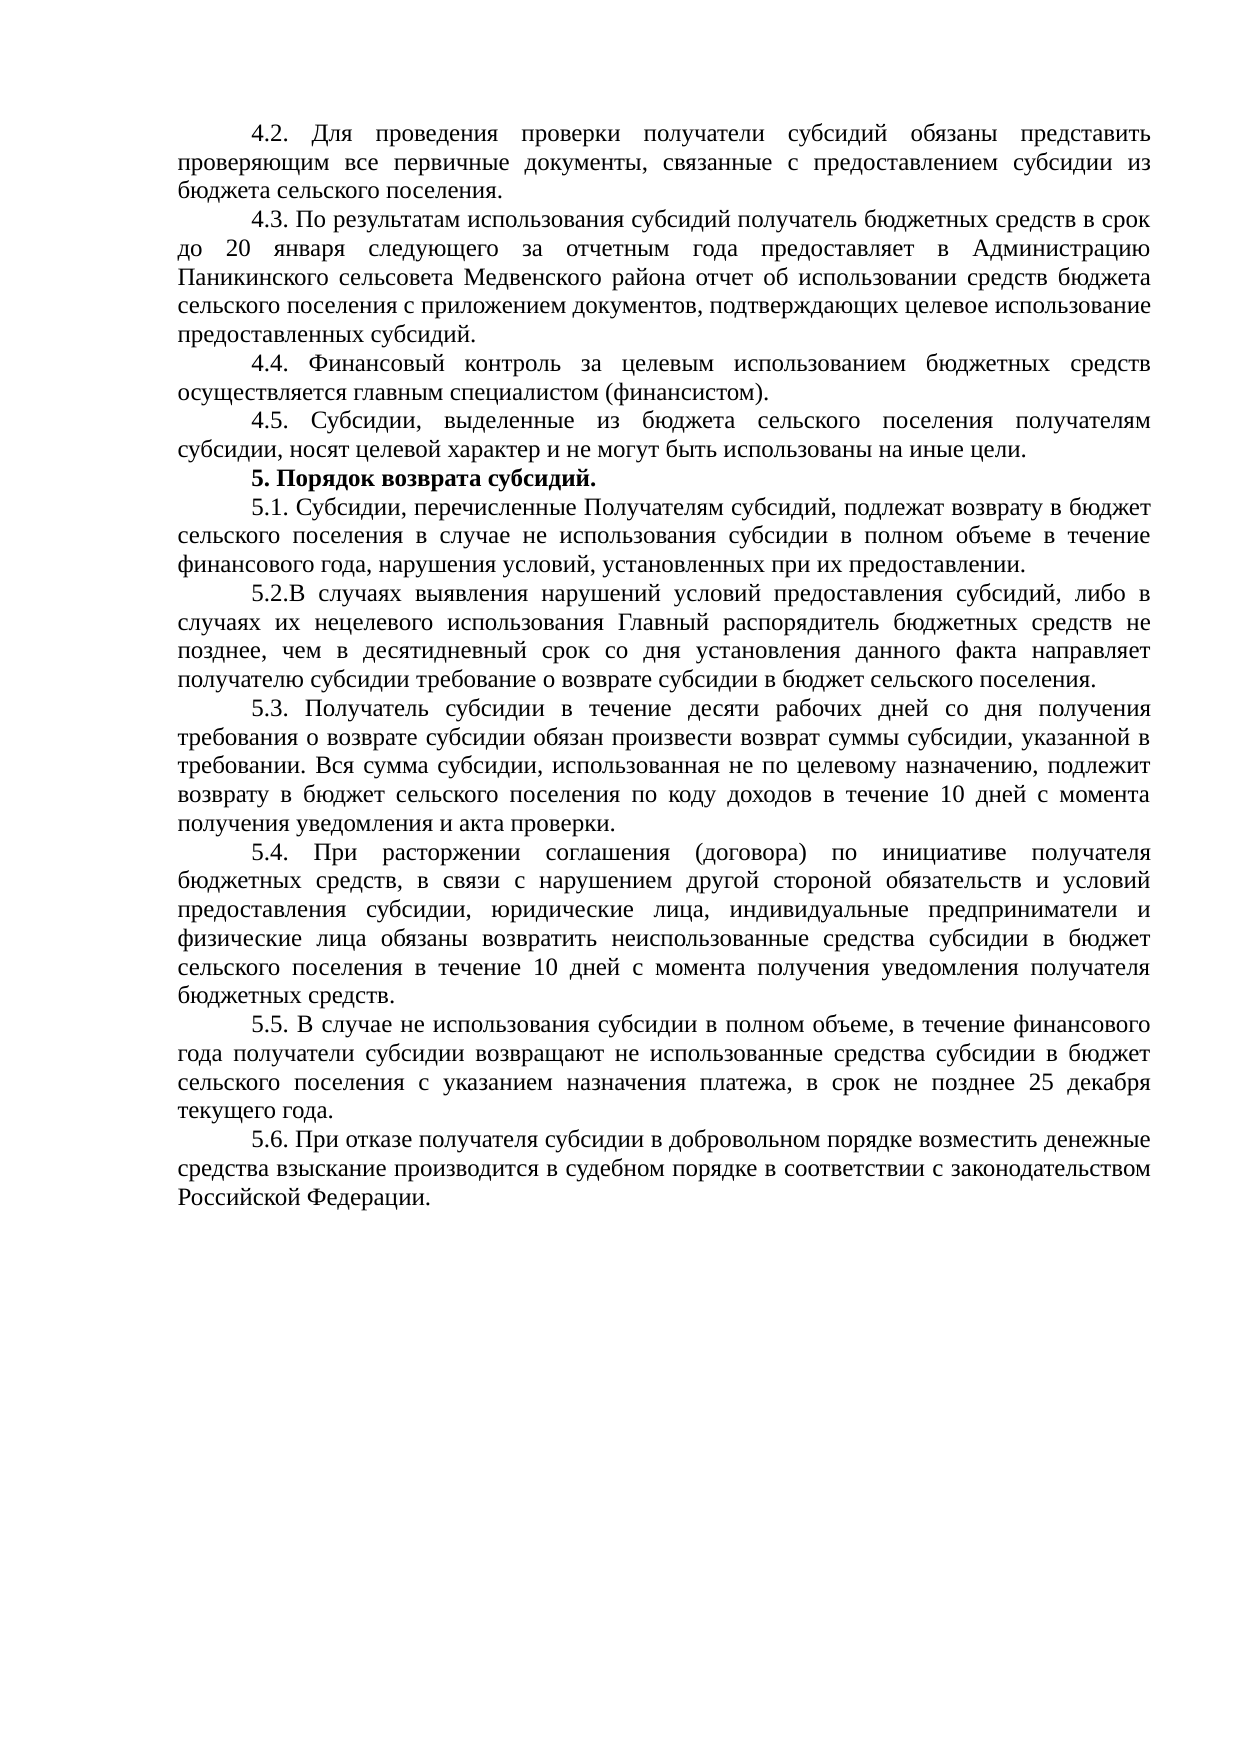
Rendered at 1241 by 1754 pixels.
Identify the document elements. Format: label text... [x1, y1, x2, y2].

text 5.2.В случаях выявления нарушений условий предоставления субсидий, либо в случаях их нецелевого использования Главный распорядитель бюджетных средств не позднее, чем в десятидневный срок со дня установления данного факта направляет получателю субсидии требование о возврате субсидии в бюджет сельского поселения. [177, 578, 1152, 693]
text 4.5. Субсидии, выделенные из бюджета сельского поселения получателям субсидии, носят целевой характер и не могут быть использованы на иные цели. [177, 406, 1152, 463]
text 5.3. Получатель субсидии в течение десяти рабочих дней со дня получения требования о возврате субсидии обязан произвести возврат суммы субсидии, указанной в требовании. Вся сумма субсидии, использованная не по целевому назначению, подлежит возврату в бюджет сельского поселения по коду доходов в течение 10 дней с момента получения уведомления и акта проверки. [177, 693, 1152, 837]
text 4.4. Финансовый контроль за целевым использованием бюджетных средств осуществляется главным специалистом (финансистом). [177, 348, 1152, 406]
text 5. Порядок возврата субсидий. [177, 463, 1152, 492]
text 4.3. По результатам использования субсидий получатель бюджетных средств в срок до 20 января следующего за отчетным года предоставляет в Администрацию Паникинского сельсовета Медвенского района отчет об использовании средств бюджета сельского поселения с приложением документов, подтверждающих целевое использование предоставленных субсидий. [177, 204, 1152, 348]
text 5.4. При расторжении соглашения (договора) по инициативе получателя бюджетных средств, в связи с нарушением другой стороной обязательств и условий предоставления субсидии, юридические лица, индивидуальные предприниматели и физические лица обязаны возвратить неиспользованные средства субсидии в бюджет сельского поселения в течение 10 дней с момента получения уведомления получателя бюджетных средств. [177, 837, 1152, 1009]
text 5.5. В случае не использования субсидии в полном объеме, в течение финансового года получатели субсидии возвращают не использованные средства субсидии в бюджет сельского поселения с указанием назначения платежа, в срок не позднее 25 декабря текущего года. [177, 1009, 1152, 1124]
text 5.6. При отказе получателя субсидии в добровольном порядке возместить денежные средства взыскание производится в судебном порядке в соответствии с законодательством Российской Федерации. [177, 1124, 1152, 1211]
text 4.2. Для проведения проверки получатели субсидий обязаны представить проверяющим все первичные документы, связанные с предоставлением субсидии из бюджета сельского поселения. [177, 118, 1152, 204]
text 5.1. Субсидии, перечисленные Получателям субсидий, подлежат возврату в бюджет сельского поселения в случае не использования субсидии в полном объеме в течение финансового года, нарушения условий, установленных при их предоставлении. [177, 492, 1152, 578]
